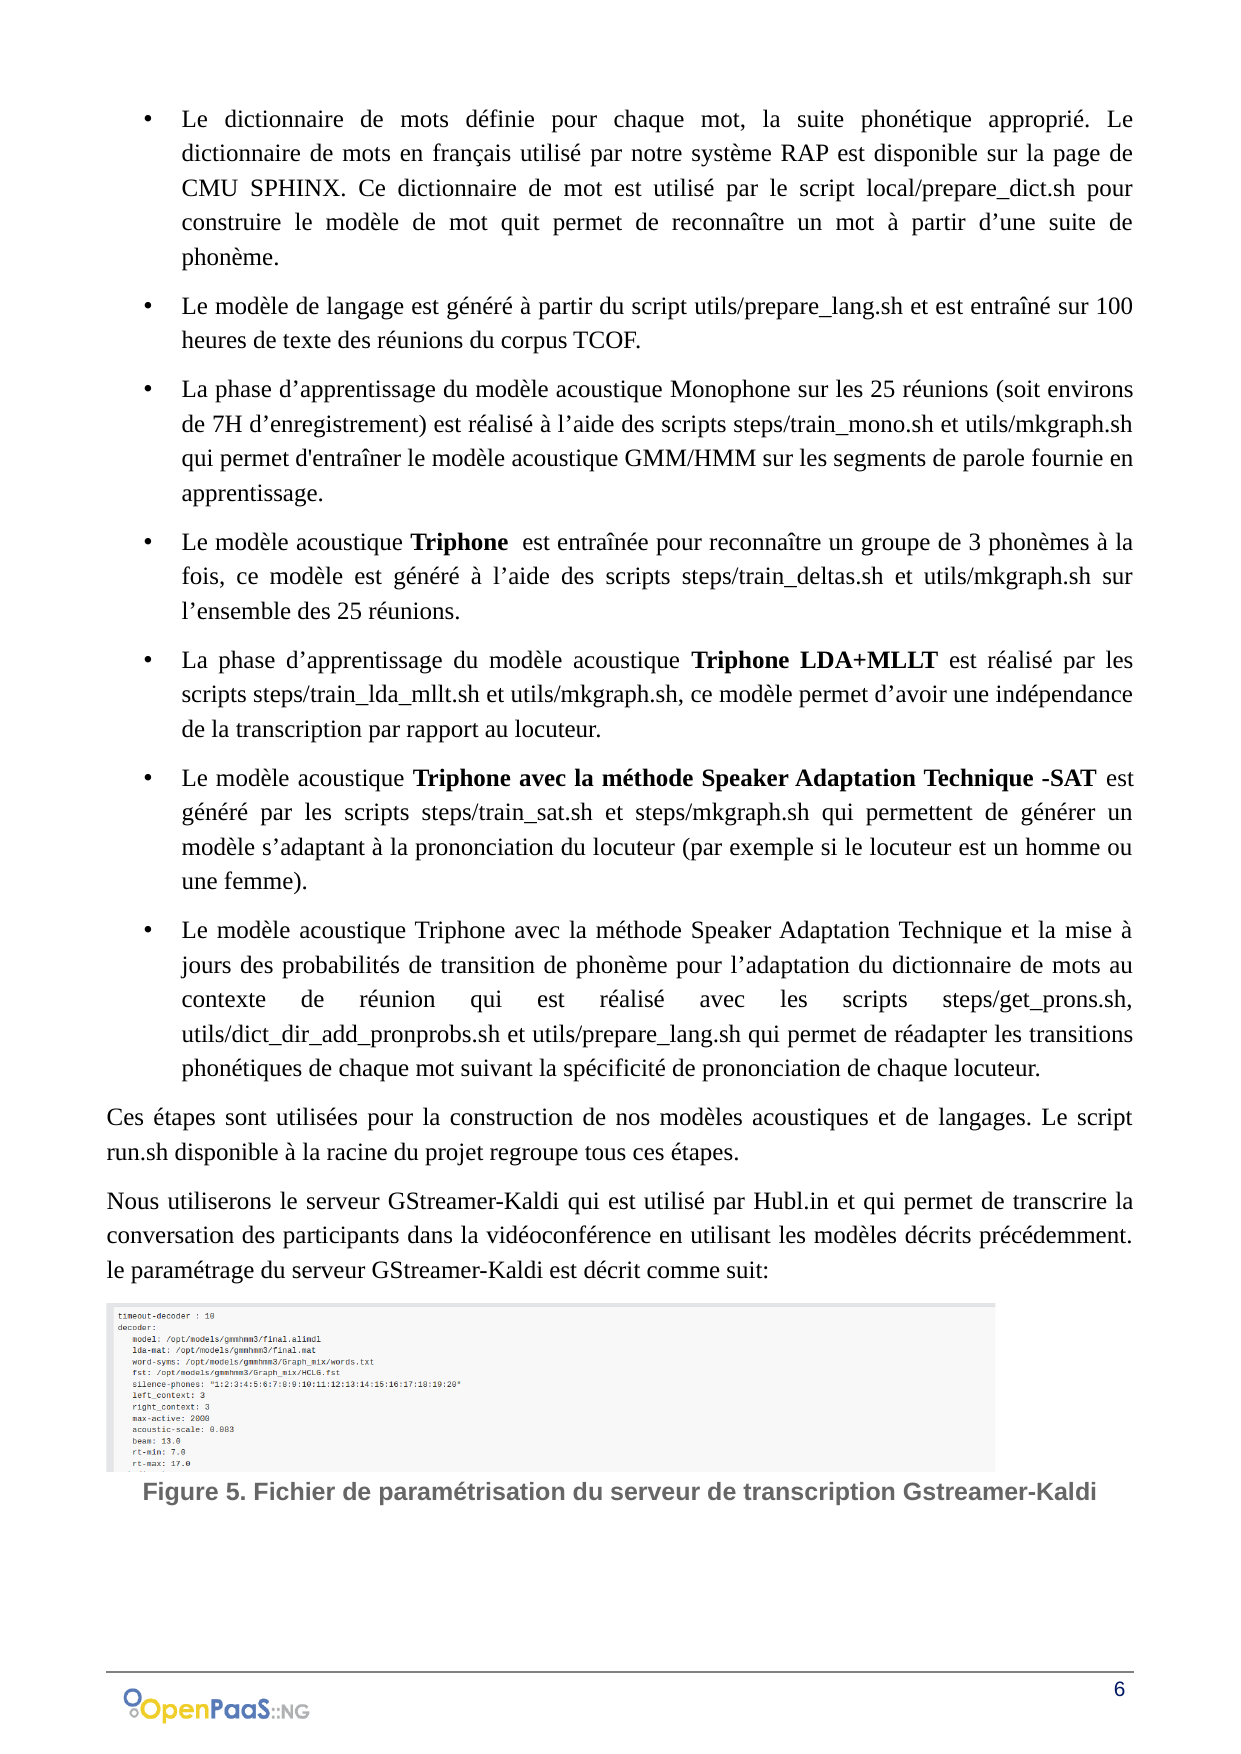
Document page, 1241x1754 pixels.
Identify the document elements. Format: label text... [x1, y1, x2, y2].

list La phase d’apprentissage du modèle acoustique Triphone LDA+MLLT est réalisé par les scripts steps/train_lda_mllt.sh et utils/mkgraph.sh, ce modèle permet d’avoir une indépendance de la transcription par rapport au locuteur. [143, 645, 1134, 742]
list Le modèle de langage est généré à partir du script utils/prepare_lang.sh et est entraîné sur 100 heures de texte des réunions du corpus TCOF. [143, 291, 1134, 354]
list Le modèle acoustique Triphone avec la méthode Speaker Adaptation Technique -SAT est généré par les scripts steps/train_sat.sh et steps/mkgraph.sh qui permettent de générer un modèle s’adaptant à la prononciation du locuteur (par exemple si le locuteur est un homme ou une femme). [143, 763, 1134, 895]
text Ces étapes sont utilisées pour la construction de nos modèles acoustiques et de langages. Le script run.sh disponible à la racine du projet regroupe tous ces étapes. [106, 1102, 1134, 1166]
list Le modèle acoustique Triphone est entraînée pour reconnaître un groupe de 3 phonèmes à la fois, ce modèle est généré à l’aide des scripts steps/train_deltas.sh et utils/mkgraph.sh sur l’ensemble des 25 réunions. [143, 527, 1134, 624]
list La phase d’apprentissage du modèle acoustique Monophone sur les 25 réunions (soit environs de 7H d’enregistrement) est réalisé à l’aide des scripts steps/train_mono.sh et utils/mkgraph.sh qui permet d'entraîner le modèle acoustique GMM/HMM sur les segments de parole fournie en apprentissage. [143, 374, 1134, 506]
list Le dictionnaire de mots définie pour chaque mot, la suite phonétique approprié. Le dictionnaire de mots en français utilisé par notre système RAP est disponible sur la page de CMU SPHINX. Ce dictionnaire de mot est utilisé par le script local/prepare_dict.sh pour construire le modèle de mot quit permet de reconnaître un mot à partir d’une suite de phonème. [143, 104, 1134, 270]
text Nous utiliserons le serveur GStreamer-Kaldi qui est utilisé par Hubl.in et qui permet de transcrire la conversation des participants dans la vidéoconférence en utilisant les modèles décrits précédemment. le paramétrage du serveur GStreamer-Kaldi est décrit comme suit: [106, 1186, 1134, 1283]
picture [106, 1303, 996, 1472]
text Figure 5. Fichier de paramétrisation du serveur de transcription Gstreamer-Kaldi [106, 1477, 1134, 1506]
picture [118, 1686, 312, 1725]
list Le modèle acoustique Triphone avec la méthode Speaker Adaptation Technique et la mise à jours des probabilités de transition de phonème pour l’adaptation du dictionnaire de mots au contexte de réunion qui est réalisé avec les scripts steps/get_prons.sh, utils/dict_dir_add_pronprobs.sh et utils/prepare_lang.sh qui permet de réadapter les transitions phonétiques de chaque mot suivant la spécificité de prononciation de chaque locuteur. [143, 915, 1134, 1082]
